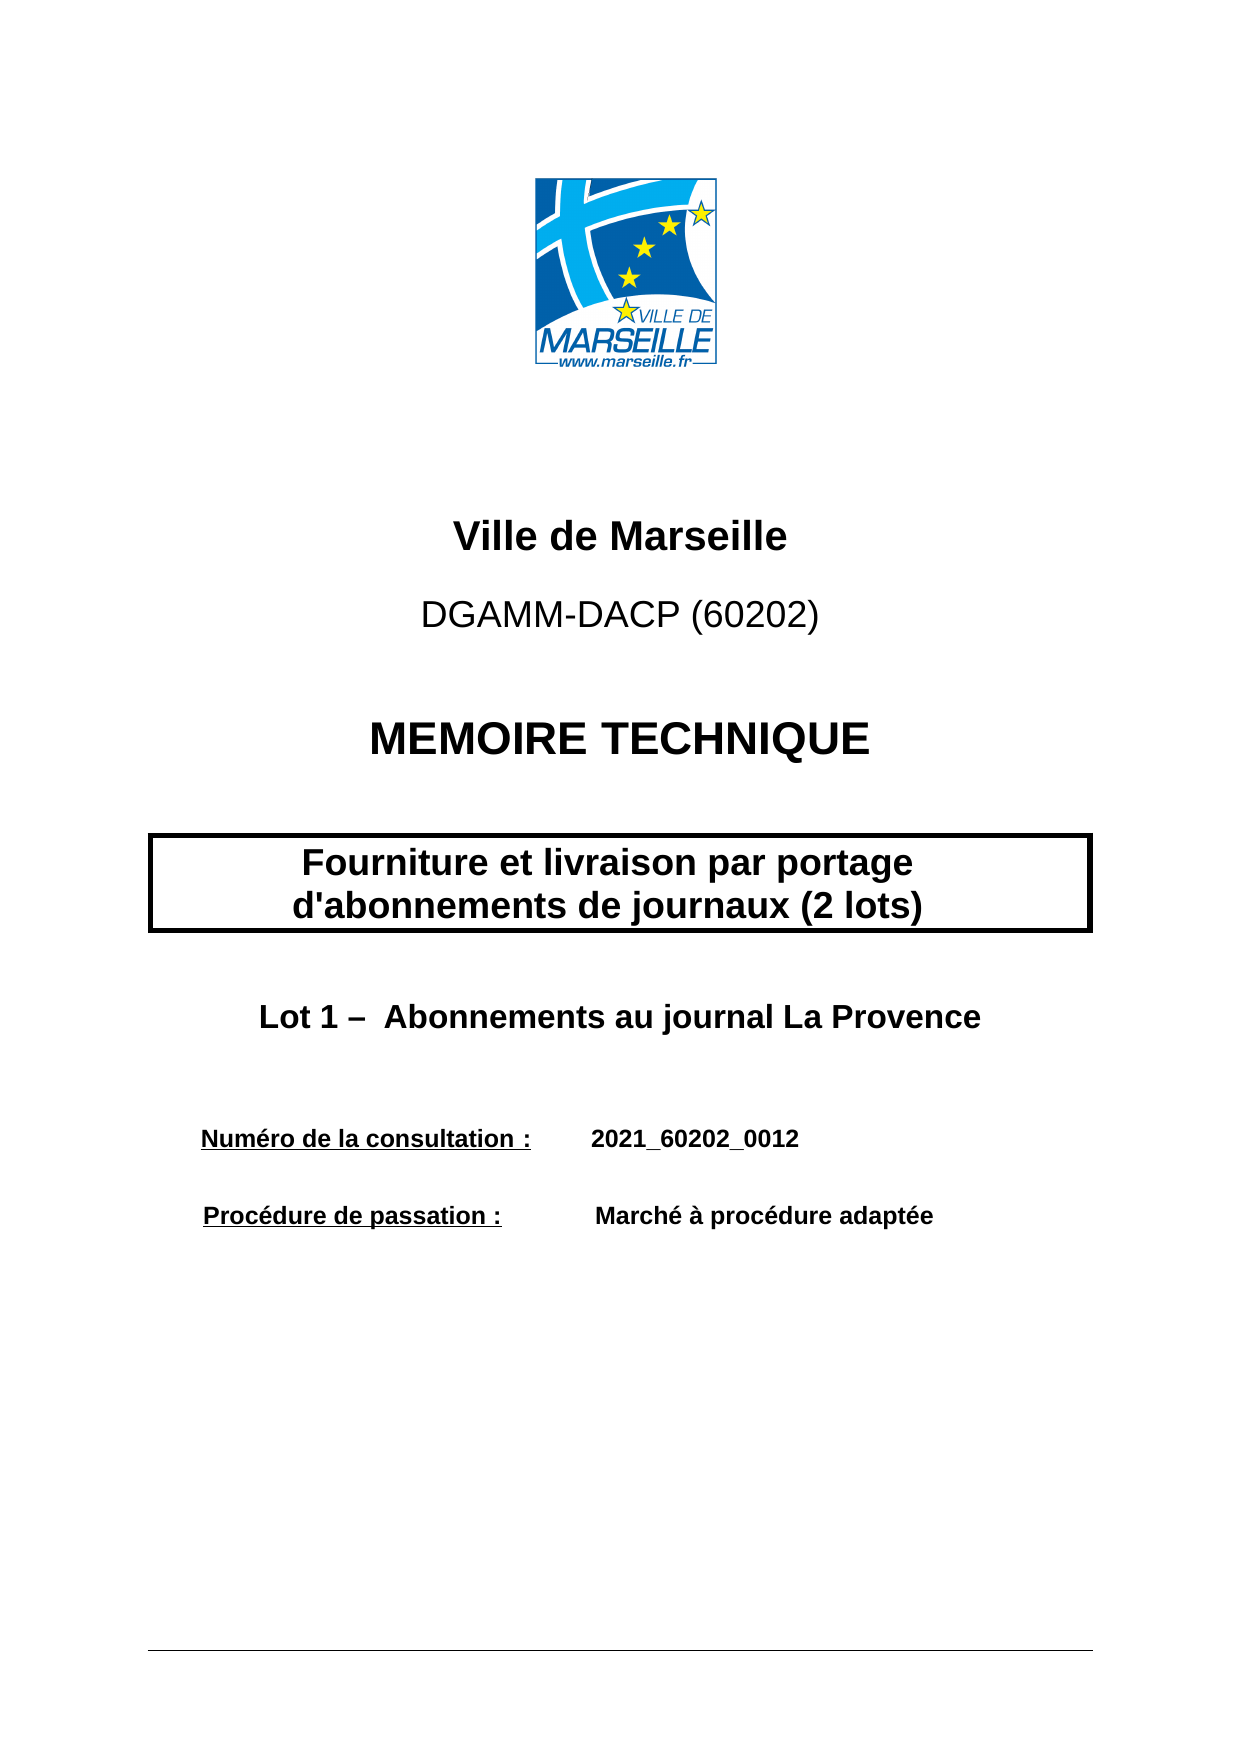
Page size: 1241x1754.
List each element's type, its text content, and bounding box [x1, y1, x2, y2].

text Ville de Marseille [148, 511, 1093, 559]
text MEMOIRE TECHNIQUE [148, 711, 1093, 764]
text DGAMM-DACP (60202) [148, 593, 1093, 636]
text Procédure de passation : Marché à procédure adaptée [203, 1201, 1093, 1229]
text Fourniture et livraison par portage d'abonnements de journaux (2 lots) [153, 838, 1087, 928]
text Lot 1 – Abonnements au journal La Provence [148, 997, 1093, 1035]
text Numéro de la consultation : 2021_60202_0012 [201, 1124, 1093, 1153]
